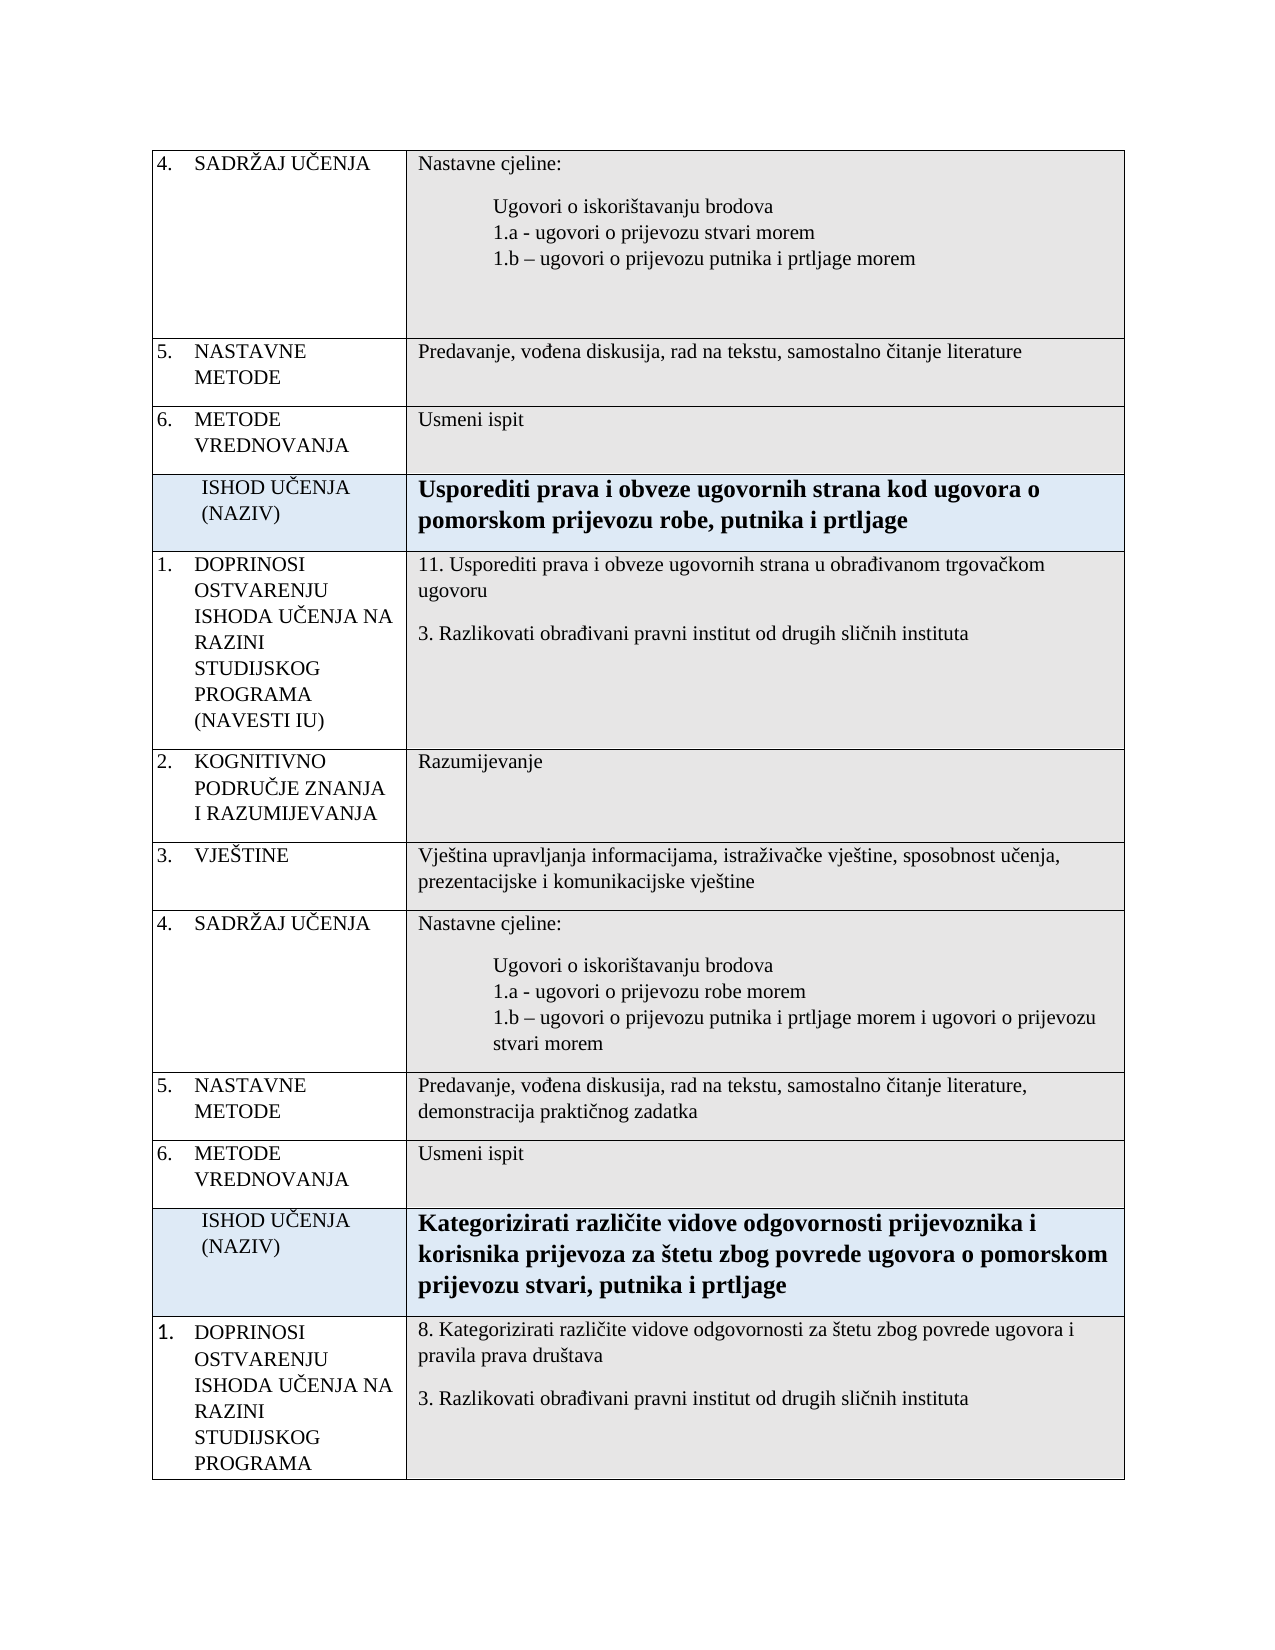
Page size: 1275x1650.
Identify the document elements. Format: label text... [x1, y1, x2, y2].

table_cell METODE VREDNOVANJA [153, 1141, 406, 1207]
table_cell Usporediti prava i obveze ugovornih strana kod ugovora o pomorskom prijevozu robe, putnika i prtljage [407, 475, 1124, 551]
table_cell Usmeni ispit [407, 1141, 1124, 1207]
table_cell ISHOD UČENJA (NAZIV) [153, 1209, 406, 1316]
table_cell KOGNITIVNO PODRUČJE ZNANJA I RAZUMIJEVANJA [153, 750, 406, 842]
table_cell DOPRINOSI OSTVARENJU ISHODA UČENJA NA RAZINI STUDIJSKOG PROGRAMA (NAVESTI IU) [153, 552, 406, 748]
table_cell Predavanje, vođena diskusija, rad na tekstu, samostalno čitanje literature, demonstracija praktičnog zadatka [407, 1073, 1124, 1140]
table_cell NASTAVNE METODE [153, 1073, 406, 1140]
table_cell Nastavne cjeline: Ugovori o iskorištavanju brodova 1.a - ugovori o prijevozu stvari morem 1.b – ugovori o prijevozu putnika i prtljage morem [407, 151, 1124, 338]
table_cell SADRŽAJ UČENJA [153, 151, 406, 338]
table_cell DOPRINOSI OSTVARENJU ISHODA UČENJA NA RAZINI STUDIJSKOG PROGRAMA [153, 1317, 406, 1478]
table_cell 11. Usporediti prava i obveze ugovornih strana u obrađivanom trgovačkom ugovoru 3. Razlikovati obrađivani pravni institut od drugih sličnih instituta [407, 552, 1124, 748]
table_cell 8. Kategorizirati različite vidove odgovornosti za štetu zbog povrede ugovora i pravila prava društava 3. Razlikovati obrađivani pravni institut od drugih sličnih instituta [407, 1317, 1124, 1478]
table_cell VJEŠTINE [153, 843, 406, 910]
table_cell METODE VREDNOVANJA [153, 407, 406, 473]
table_cell Usmeni ispit [407, 407, 1124, 473]
table_cell ISHOD UČENJA (NAZIV) [153, 475, 406, 551]
table_cell Nastavne cjeline: Ugovori o iskorištavanju brodova 1.a - ugovori o prijevozu robe morem 1.b – ugovori o prijevozu putnika i prtljage morem i ugovori o prijevozu stvari morem [407, 911, 1124, 1072]
table_cell Vještina upravljanja informacijama, istraživačke vještine, sposobnost učenja, prezentacijske i komunikacijske vještine [407, 843, 1124, 910]
table_cell NASTAVNE METODE [153, 339, 406, 406]
table_cell Razumijevanje [407, 750, 1124, 842]
table_cell SADRŽAJ UČENJA [153, 911, 406, 1072]
table_cell Predavanje, vođena diskusija, rad na tekstu, samostalno čitanje literature [407, 339, 1124, 406]
table_cell Kategorizirati različite vidove odgovornosti prijevoznika i korisnika prijevoza za štetu zbog povrede ugovora o pomorskom prijevozu stvari, putnika i prtljage [407, 1209, 1124, 1316]
